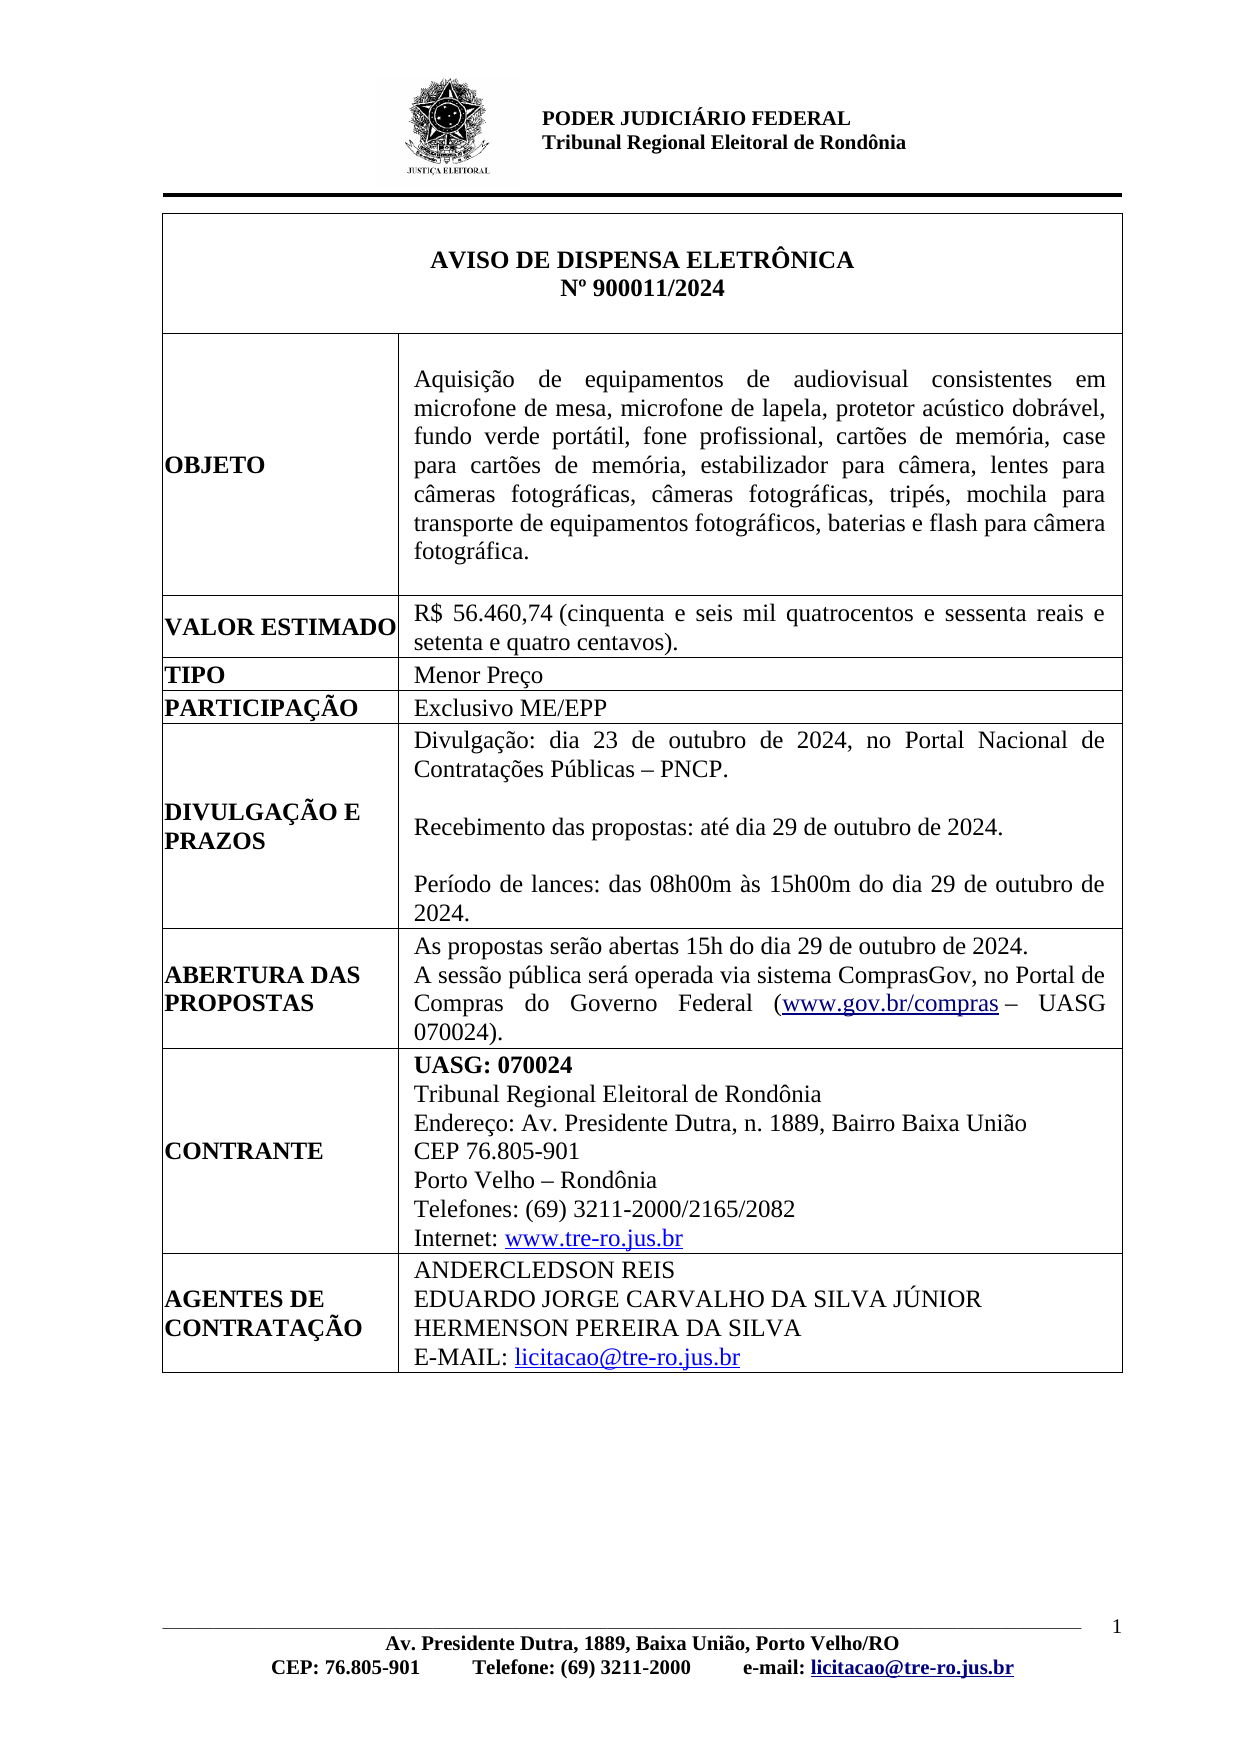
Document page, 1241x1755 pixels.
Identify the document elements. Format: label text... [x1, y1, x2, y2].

table_cell TIPO [163, 658, 398, 690]
table_cell Divulgação: dia 23 de outubro de 2024, no Portal Nacional de Contratações Públicas – PNCP. Recebimento das propostas: até dia 29 de outubro de 2024. Período de lances: das 08h00m às 15h00m do dia 29 de outubro de 2024. [399, 724, 1122, 928]
table_cell Menor Preço [399, 658, 1122, 690]
table_header AVISO DE DISPENSA ELETRÔNICA Nº 900011/2024 [163, 214, 1122, 332]
table_cell DIVULGAÇÃO E PRAZOS [163, 724, 398, 928]
table_cell Aquisição de equipamentos de audiovisual consistentes em microfone de mesa, microfone de lapela, protetor acústico dobrável, fundo verde portátil, fone profissional, cartões de memória, case para cartões de memória, estabilizador para câmera, lentes para câmeras fotográficas, câmeras fotográficas, tripés, mochila para transporte de equipamentos fotográficos, baterias e flash para câmera fotográfica. [399, 334, 1122, 595]
table_cell ANDERCLEDSON REIS EDUARDO JORGE CARVALHO DA SILVA JÚNIOR HERMENSON PEREIRA DA SILVA E-MAIL: licitacao@tre-ro.jus.br [399, 1254, 1122, 1372]
table_cell ABERTURA DAS PROPOSTAS [163, 929, 398, 1047]
table_cell PARTICIPAÇÃO [163, 691, 398, 723]
table_cell VALOR ESTIMADO [163, 596, 398, 657]
table_cell As propostas serão abertas 15h do dia 29 de outubro de 2024. A sessão pública será operada via sistema ComprasGov, no Portal de Compras do Governo Federal (www.gov.br/compras – UASG 070024). [399, 929, 1122, 1047]
table_cell R$ 56.460,74 (cinquenta e seis mil quatrocentos e sessenta reais e setenta e quatro centavos). [399, 596, 1122, 657]
table_cell OBJETO [163, 334, 398, 595]
table_cell CONTRANTE [163, 1049, 398, 1253]
table_cell AGENTES DE CONTRATAÇÃO [163, 1254, 398, 1372]
table_cell Exclusivo ME/EPP [399, 691, 1122, 723]
table_cell UASG: 070024 Tribunal Regional Eleitoral de Rondônia Endereço: Av. Presidente Dutra, n. 1889, Bairro Baixa União CEP 76.805-901 Porto Velho – Rondônia Telefones: (69) 3211-2000/2165/2082 Internet: www.tre-ro.jus.br [399, 1049, 1122, 1253]
